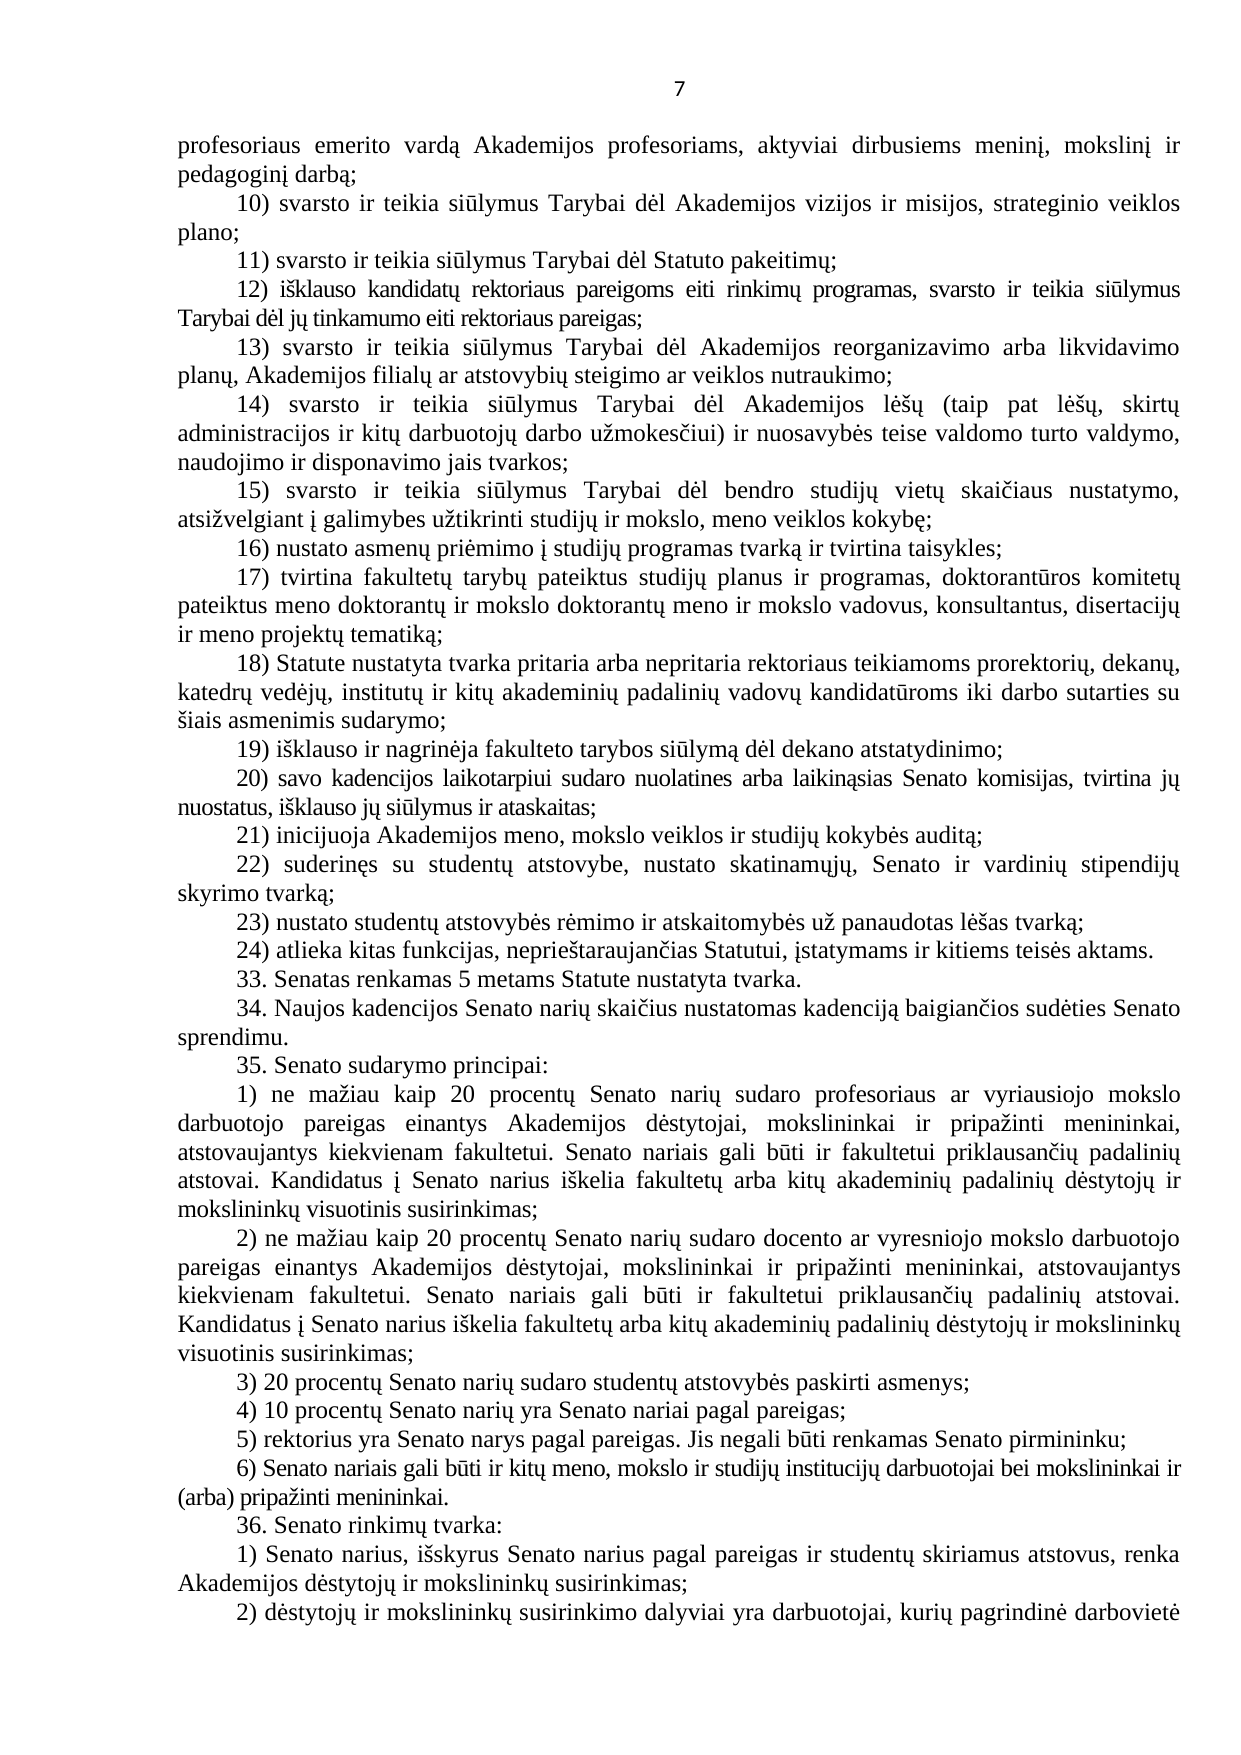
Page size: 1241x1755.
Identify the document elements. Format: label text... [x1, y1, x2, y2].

text 16) nustato asmenų priėmimo į studijų programas tvarką ir tvirtina taisykles; [177, 533, 1181, 562]
text 17) tvirtina fakultetų tarybų pateiktus studijų planus ir programas, doktorantūros komitetų pateiktus meno doktorantų ir mokslo doktorantų meno ir mokslo vadovus, konsultantus, disertacijų ir meno projektų tematiką; [177, 562, 1181, 648]
text 35. Senato sudarymo principai: [177, 1051, 1181, 1079]
text 10) svarsto ir teikia siūlymus Tarybai dėl Akademijos vizijos ir misijos, strateginio veiklos plano; [177, 188, 1181, 246]
text 6) Senato nariais gali būti ir kitų meno, mokslo ir studijų institucijų darbuotojai bei mokslininkai ir (arba) pripažinti menininkai. [177, 1453, 1181, 1511]
text 20) savo kadencijos laikotarpiui sudaro nuolatines arba laikinąsias Senato komisijas, tvirtina jų nuostatus, išklauso jų siūlymus ir ataskaitas; [177, 763, 1181, 821]
text 3) 20 procentų Senato narių sudaro studentų atstovybės paskirti asmenys; [177, 1367, 1181, 1396]
text 4) 10 procentų Senato narių yra Senato nariai pagal pareigas; [177, 1396, 1181, 1424]
text 21) inicijuoja Akademijos meno, mokslo veiklos ir studijų kokybės auditą; [177, 821, 1181, 849]
text 18) Statute nustatyta tvarka pritaria arba nepritaria rektoriaus teikiamoms prorektorių, dekanų, katedrų vedėjų, institutų ir kitų akademinių padalinių vadovų kandidatūroms iki darbo sutarties su šiais asmenimis sudarymo; [177, 648, 1181, 734]
text 1) ne mažiau kaip 20 procentų Senato narių sudaro profesoriaus ar vyriausiojo mokslo darbuotojo pareigas einantys Akademijos dėstytojai, mokslininkai ir pripažinti menininkai, atstovaujantys kiekvienam fakultetui. Senato nariais gali būti ir fakultetui priklausančių padalinių atstovai. Kandidatus į Senato narius iškelia fakultetų arba kitų akademinių padalinių dėstytojų ir mokslininkų visuotinis susirinkimas; [177, 1079, 1181, 1223]
text 11) svarsto ir teikia siūlymus Tarybai dėl Statuto pakeitimų; [177, 246, 1181, 274]
text 15) svarsto ir teikia siūlymus Tarybai dėl bendro studijų vietų skaičiaus nustatymo, atsižvelgiant į galimybes užtikrinti studijų ir mokslo, meno veiklos kokybę; [177, 476, 1181, 533]
text 22) suderinęs su studentų atstovybe, nustato skatinamųjų, Senato ir vardinių stipendijų skyrimo tvarką; [177, 849, 1181, 907]
text profesoriaus emerito vardą Akademijos profesoriams, aktyviai dirbusiems meninį, mokslinį ir pedagoginį darbą; [177, 131, 1181, 188]
text 12) išklauso kandidatų rektoriaus pareigoms eiti rinkimų programas, svarsto ir teikia siūlymus Tarybai dėl jų tinkamumo eiti rektoriaus pareigas; [177, 274, 1181, 332]
text 2) ne mažiau kaip 20 procentų Senato narių sudaro docento ar vyresniojo mokslo darbuotojo pareigas einantys Akademijos dėstytojai, mokslininkai ir pripažinti menininkai, atstovaujantys kiekvienam fakultetui. Senato nariais gali būti ir fakultetui priklausančių padalinių atstovai. Kandidatus į Senato narius iškelia fakultetų arba kitų akademinių padalinių dėstytojų ir mokslininkų visuotinis susirinkimas; [177, 1223, 1181, 1367]
text 2) dėstytojų ir mokslininkų susirinkimo dalyviai yra darbuotojai, kurių pagrindinė darbovietė [177, 1597, 1181, 1626]
text 34. Naujos kadencijos Senato narių skaičius nustatomas kadenciją baigiančios sudėties Senato sprendimu. [177, 993, 1181, 1051]
text 19) išklauso ir nagrinėja fakulteto tarybos siūlymą dėl dekano atstatydinimo; [177, 734, 1181, 763]
text 13) svarsto ir teikia siūlymus Tarybai dėl Akademijos reorganizavimo arba likvidavimo planų, Akademijos filialų ar atstovybių steigimo ar veiklos nutraukimo; [177, 332, 1181, 389]
text 33. Senatas renkamas 5 metams Statute nustatyta tvarka. [177, 964, 1181, 993]
text 14) svarsto ir teikia siūlymus Tarybai dėl Akademijos lėšų (taip pat lėšų, skirtų administracijos ir kitų darbuotojų darbo užmokesčiui) ir nuosavybės teise valdomo turto valdymo, naudojimo ir disponavimo jais tvarkos; [177, 389, 1181, 476]
text 24) atlieka kitas funkcijas, neprieštaraujančias Statutui, įstatymams ir kitiems teisės aktams. [177, 936, 1181, 964]
text 1) Senato narius, išskyrus Senato narius pagal pareigas ir studentų skiriamus atstovus, renka Akademijos dėstytojų ir mokslininkų susirinkimas; [177, 1539, 1181, 1597]
text 23) nustato studentų atstovybės rėmimo ir atskaitomybės už panaudotas lėšas tvarką; [177, 907, 1181, 936]
text 36. Senato rinkimų tvarka: [177, 1511, 1181, 1539]
text 5) rektorius yra Senato narys pagal pareigas. Jis negali būti renkamas Senato pirmininku; [177, 1424, 1181, 1453]
